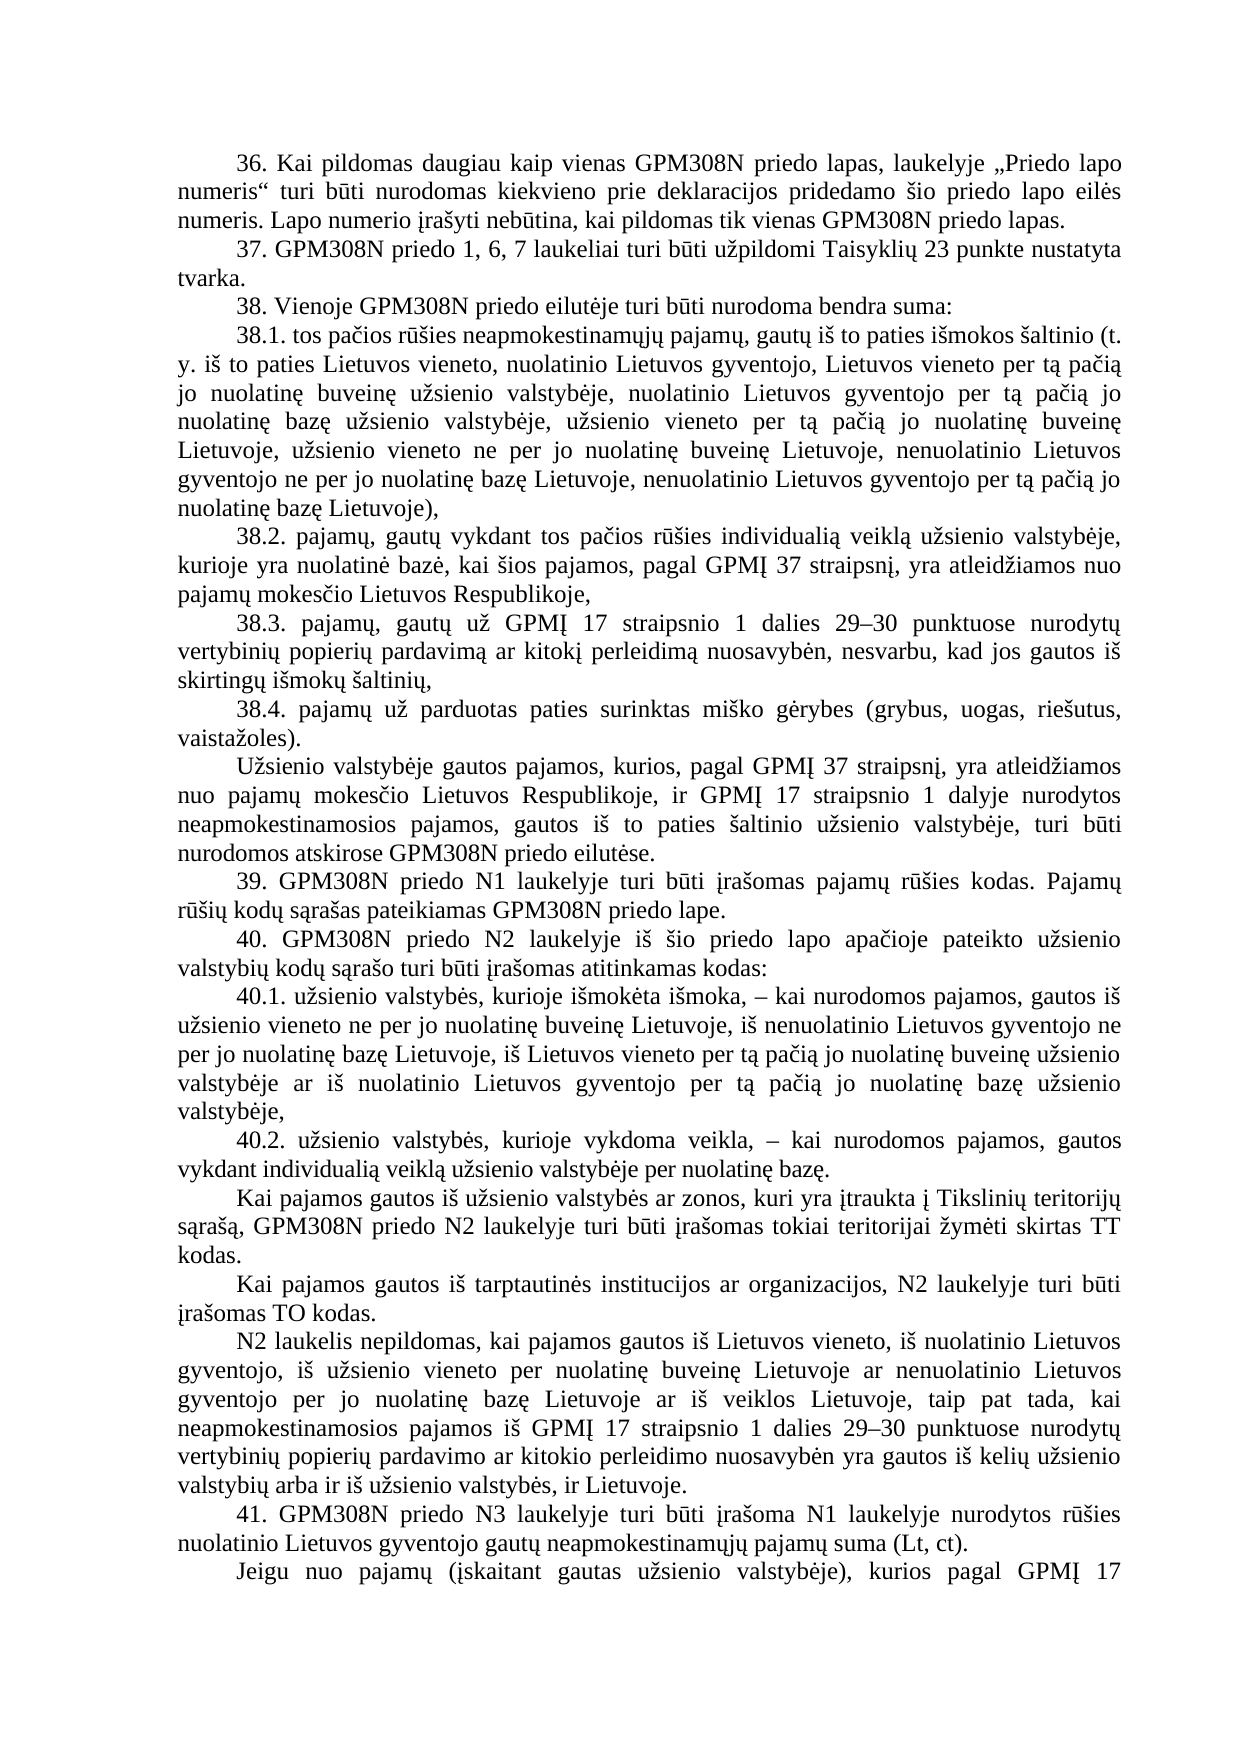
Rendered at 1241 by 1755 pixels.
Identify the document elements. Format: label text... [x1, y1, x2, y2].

text 38.3. pajamų, gautų už GPMĮ 17 straipsnio 1 dalies 29–30 punktuose nurodytų vertybinių popierių pardavimą ar kitokį perleidimą nuosavybėn, nesvarbu, kad jos gautos iš skirtingų išmokų šaltinių, [177, 608, 1122, 694]
text 40.1. užsienio valstybės, kurioje išmokėta išmoka, – kai nurodomos pajamos, gautos iš užsienio vieneto ne per jo nuolatinę buveinę Lietuvoje, iš nenuolatinio Lietuvos gyventojo ne per jo nuolatinę bazę Lietuvoje, iš Lietuvos vieneto per tą pačią jo nuolatinę buveinę užsienio valstybėje ar iš nuolatinio Lietuvos gyventojo per tą pačią jo nuolatinę bazę užsienio valstybėje, [177, 981, 1122, 1125]
text Jeigu nuo pajamų (įskaitant gautas užsienio valstybėje), kurios pagal GPMĮ 17 [177, 1556, 1122, 1585]
text 38.1. tos pačios rūšies neapmokestinamųjų pajamų, gautų iš to paties išmokos šaltinio (t. y. iš to paties Lietuvos vieneto, nuolatinio Lietuvos gyventojo, Lietuvos vieneto per tą pačią jo nuolatinę buveinę užsienio valstybėje, nuolatinio Lietuvos gyventojo per tą pačią jo nuolatinę bazę užsienio valstybėje, užsienio vieneto per tą pačią jo nuolatinę buveinę Lietuvoje, užsienio vieneto ne per jo nuolatinę buveinę Lietuvoje, nenuolatinio Lietuvos gyventojo ne per jo nuolatinę bazę Lietuvoje, nenuolatinio Lietuvos gyventojo per tą pačią jo nuolatinę bazę Lietuvoje), [177, 320, 1122, 521]
text 36. Kai pildomas daugiau kaip vienas GPM308N priedo lapas, laukelyje „Priedo lapo numeris“ turi būti nurodomas kiekvieno prie deklaracijos pridedamo šio priedo lapo eilės numeris. Lapo numerio įrašyti nebūtina, kai pildomas tik vienas GPM308N priedo lapas. [177, 148, 1122, 234]
text 37. GPM308N priedo 1, 6, 7 laukeliai turi būti užpildomi Taisyklių 23 punkte nustatyta tvarka. [177, 234, 1122, 291]
text Kai pajamos gautos iš užsienio valstybės ar zonos, kuri yra įtraukta į Tikslinių teritorijų sąrašą, GPM308N priedo N2 laukelyje turi būti įrašomas tokiai teritorijai žymėti skirtas TT kodas. [177, 1183, 1122, 1269]
text 38. Vienoje GPM308N priedo eilutėje turi būti nurodoma bendra suma: [177, 291, 1122, 320]
text N2 laukelis nepildomas, kai pajamos gautos iš Lietuvos vieneto, iš nuolatinio Lietuvos gyventojo, iš užsienio vieneto per nuolatinę buveinę Lietuvoje ar nenuolatinio Lietuvos gyventojo per jo nuolatinę bazę Lietuvoje ar iš veiklos Lietuvoje, taip pat tada, kai neapmokestinamosios pajamos iš GPMĮ 17 straipsnio 1 dalies 29–30 punktuose nurodytų vertybinių popierių pardavimo ar kitokio perleidimo nuosavybėn yra gautos iš kelių užsienio valstybių arba ir iš užsienio valstybės, ir Lietuvoje. [177, 1326, 1122, 1499]
text 41. GPM308N priedo N3 laukelyje turi būti įrašoma N1 laukelyje nurodytos rūšies nuolatinio Lietuvos gyventojo gautų neapmokestinamųjų pajamų suma (Lt, ct). [177, 1499, 1122, 1556]
text 38.4. pajamų už parduotas paties surinktas miško gėrybes (grybus, uogas, riešutus, vaistažoles). [177, 694, 1122, 751]
text 40.2. užsienio valstybės, kurioje vykdoma veikla, – kai nurodomos pajamos, gautos vykdant individualią veiklą užsienio valstybėje per nuolatinę bazę. [177, 1125, 1122, 1183]
text 40. GPM308N priedo N2 laukelyje iš šio priedo lapo apačioje pateikto užsienio valstybių kodų sąrašo turi būti įrašomas atitinkamas kodas: [177, 924, 1122, 981]
text 38.2. pajamų, gautų vykdant tos pačios rūšies individualią veiklą užsienio valstybėje, kurioje yra nuolatinė bazė, kai šios pajamos, pagal GPMĮ 37 straipsnį, yra atleidžiamos nuo pajamų mokesčio Lietuvos Respublikoje, [177, 521, 1122, 608]
text 39. GPM308N priedo N1 laukelyje turi būti įrašomas pajamų rūšies kodas. Pajamų rūšių kodų sąrašas pateikiamas GPM308N priedo lape. [177, 866, 1122, 924]
text Užsienio valstybėje gautos pajamos, kurios, pagal GPMĮ 37 straipsnį, yra atleidžiamos nuo pajamų mokesčio Lietuvos Respublikoje, ir GPMĮ 17 straipsnio 1 dalyje nurodytos neapmokestinamosios pajamos, gautos iš to paties šaltinio užsienio valstybėje, turi būti nurodomos atskirose GPM308N priedo eilutėse. [177, 751, 1122, 866]
text Kai pajamos gautos iš tarptautinės institucijos ar organizacijos, N2 laukelyje turi būti įrašomas TO kodas. [177, 1269, 1122, 1326]
